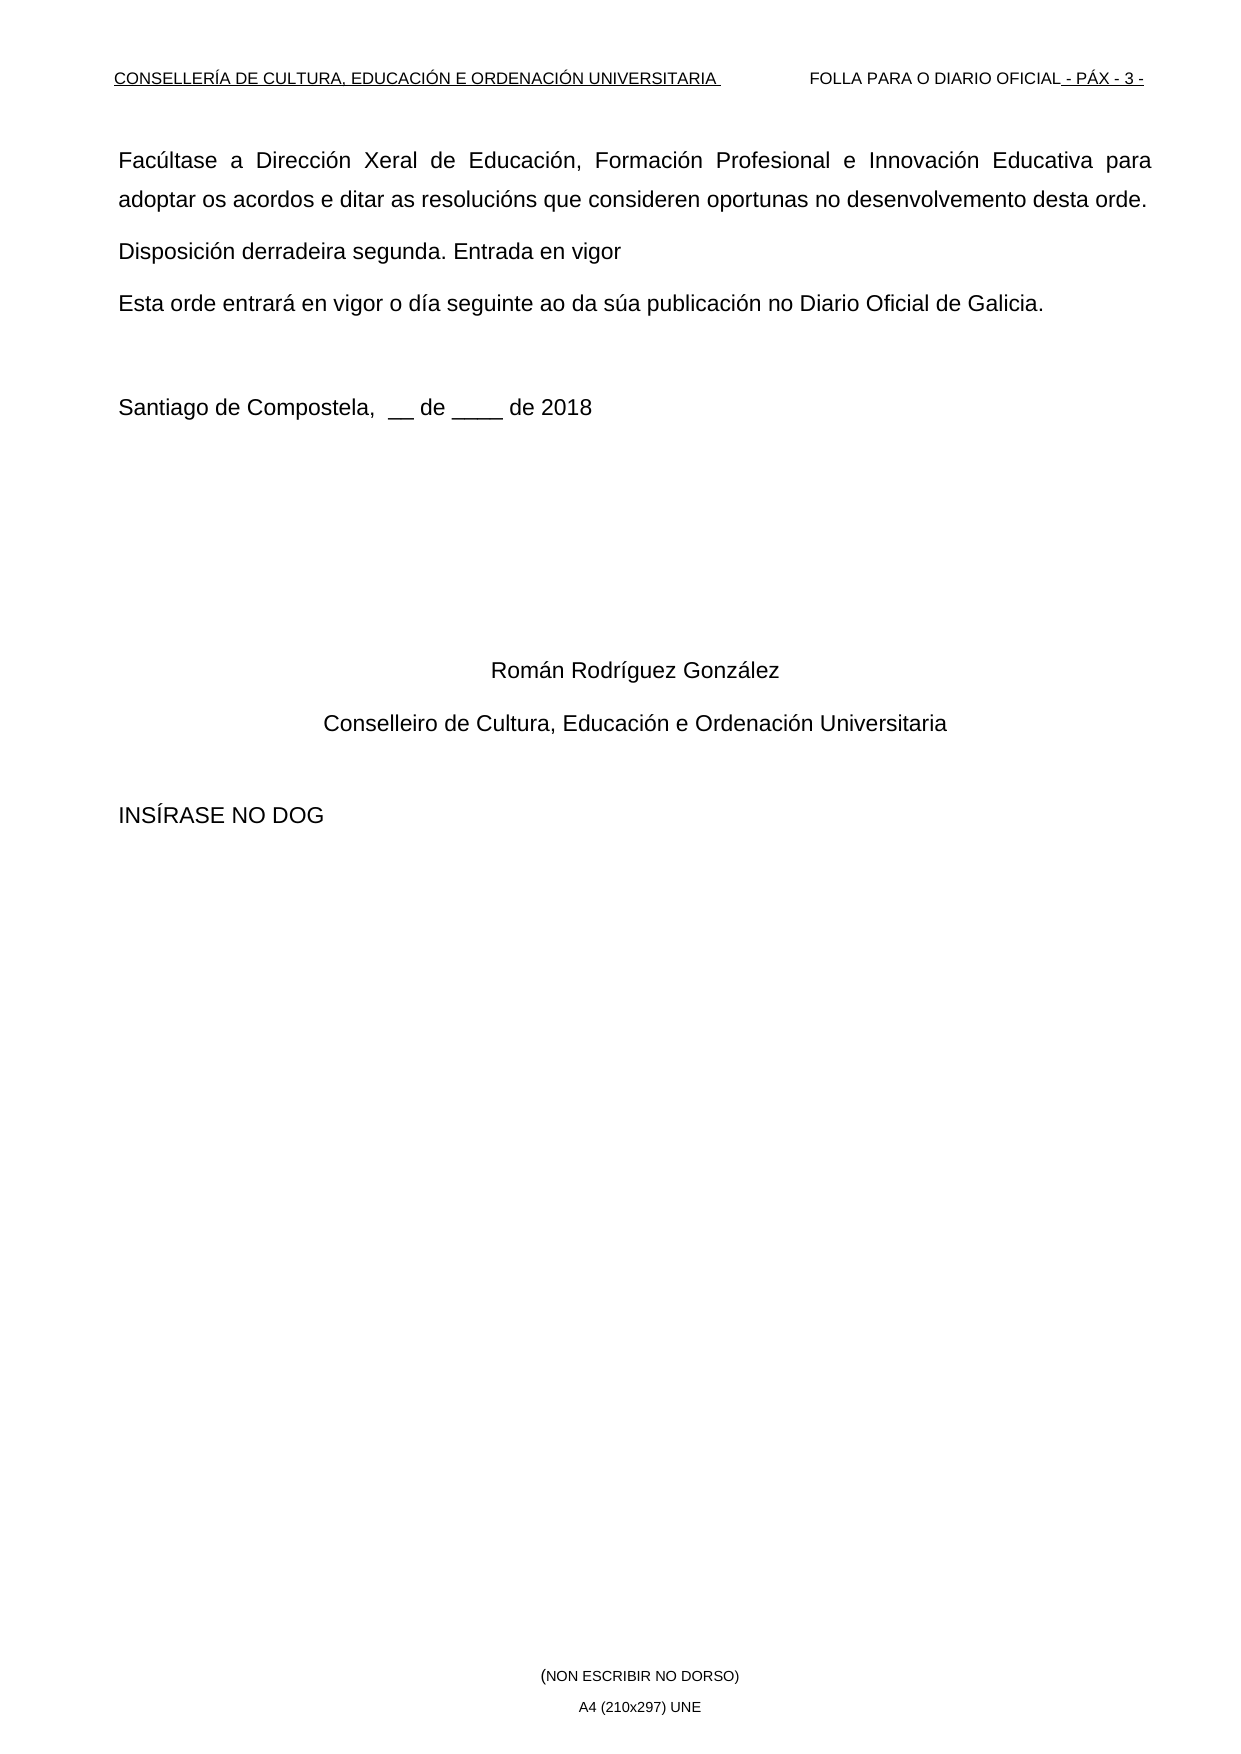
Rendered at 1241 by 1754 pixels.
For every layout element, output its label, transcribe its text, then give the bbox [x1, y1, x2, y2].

text Facúltase a Dirección Xeral de Educación, Formación Profesional e Innovación Educativa para adoptar os acordos e ditar as resolucións que consideren oportunas no desenvolvemento desta orde. [118, 147, 1152, 212]
text Disposición derradeira segunda. Entrada en vigor [118, 238, 1152, 264]
text Conselleiro de Cultura, Educación e Ordenación Universitaria [118, 710, 1152, 737]
text Santiago de Compostela, __ de ____ de 2018 [118, 394, 1152, 420]
list INSÍRASE NO DOG [118, 802, 1152, 829]
text Esta orde entrará en vigor o día seguinte ao da súa publicación no Diario Oficial de Galicia. [118, 290, 1152, 316]
text Román Rodríguez González [118, 657, 1152, 684]
